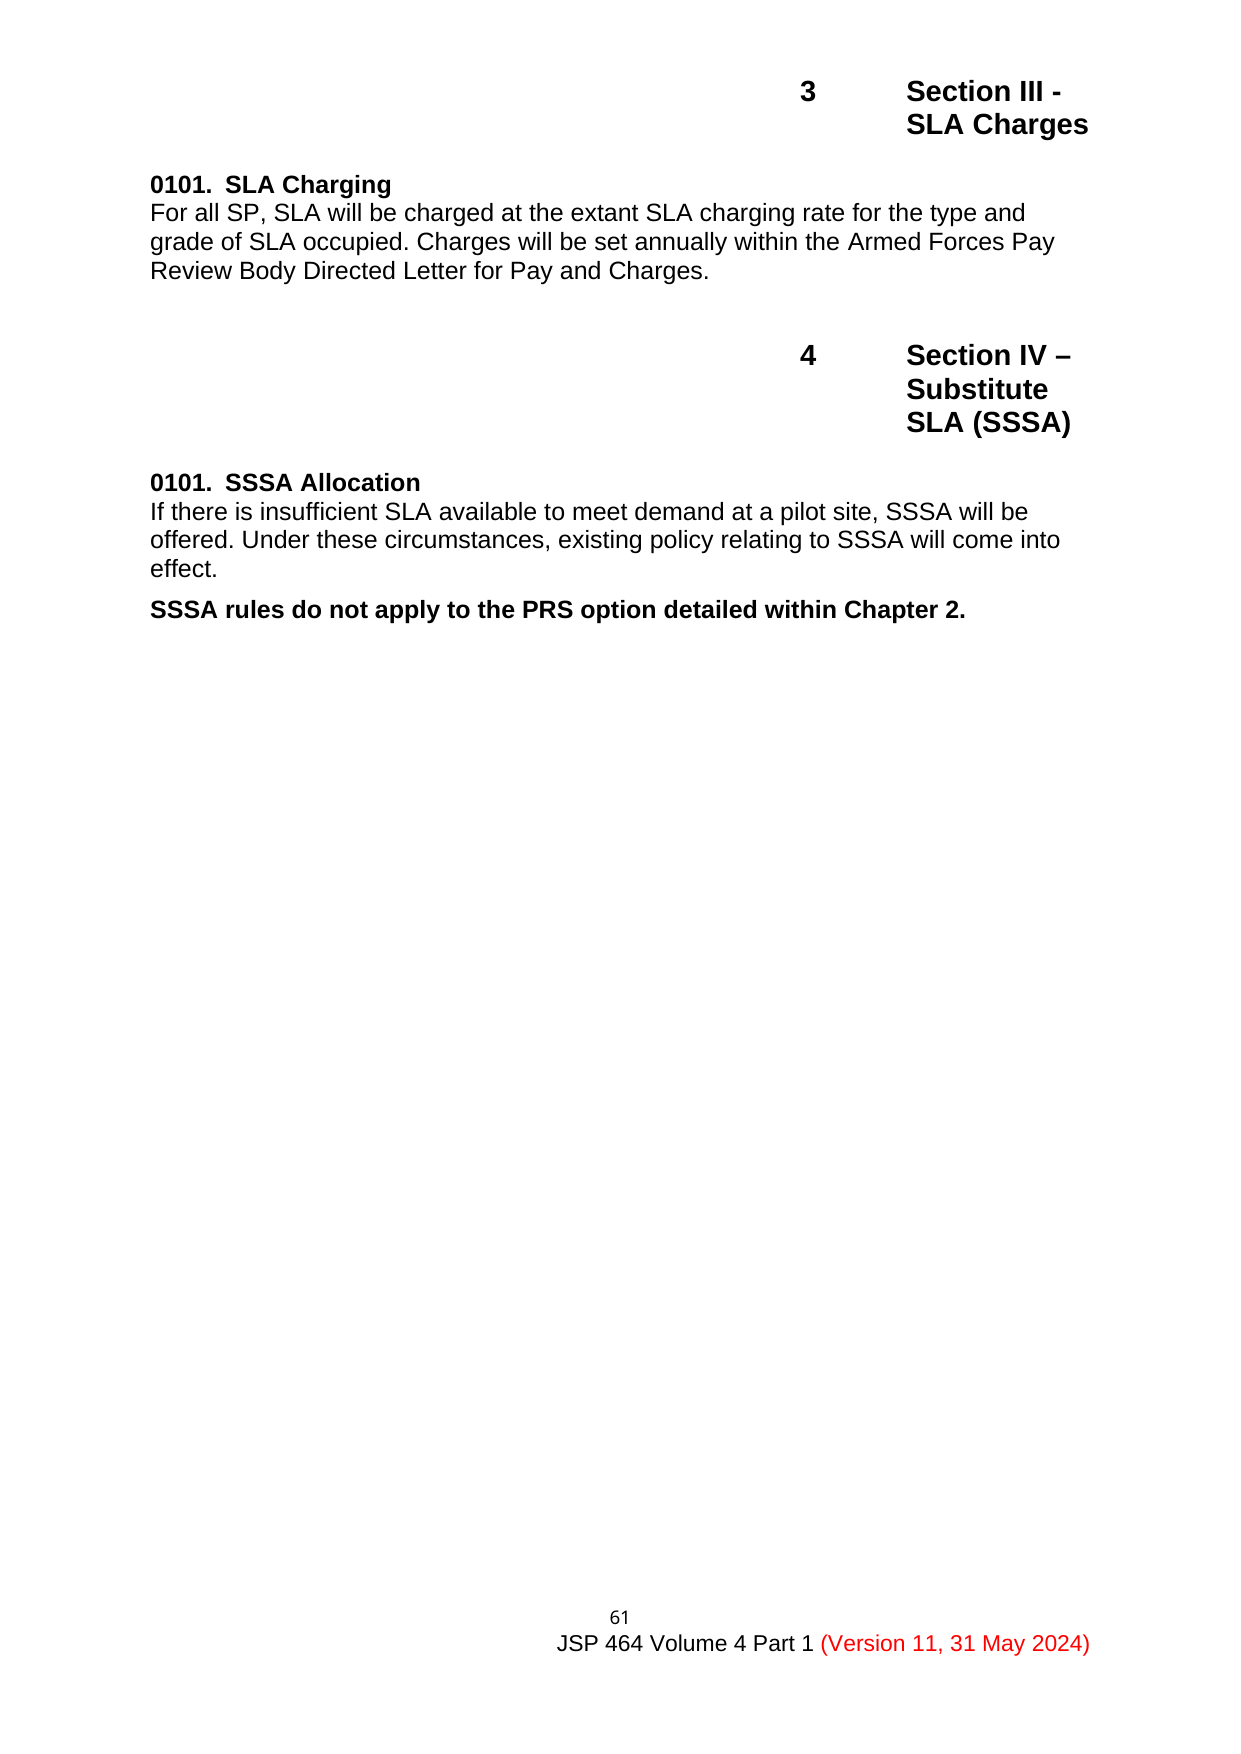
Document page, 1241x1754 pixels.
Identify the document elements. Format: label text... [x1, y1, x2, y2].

text For all SP, SLA will be charged at the extant SLA charging rate for the type and grade of SLA occupied. Charges will be set annually within the Armed Forces Pay Review Body Directed Letter for Pay and Charges. [150, 198, 1090, 284]
subtitle Section IV – Substitute SLA (SSSA) [800, 338, 1090, 439]
subtitle Section III - SLA Charges [800, 74, 1090, 141]
text SSSA rules do not apply to the PRS option detailed within Chapter 2. [150, 595, 1090, 624]
subtitle SLA Charging [150, 169, 1090, 198]
text If there is insufficient SLA available to meet demand at a pilot site, SSSA will be offered. Under these circumstances, existing policy relating to SSSA will come into effect. [150, 496, 1090, 583]
subtitle SSSA Allocation [150, 468, 1090, 496]
